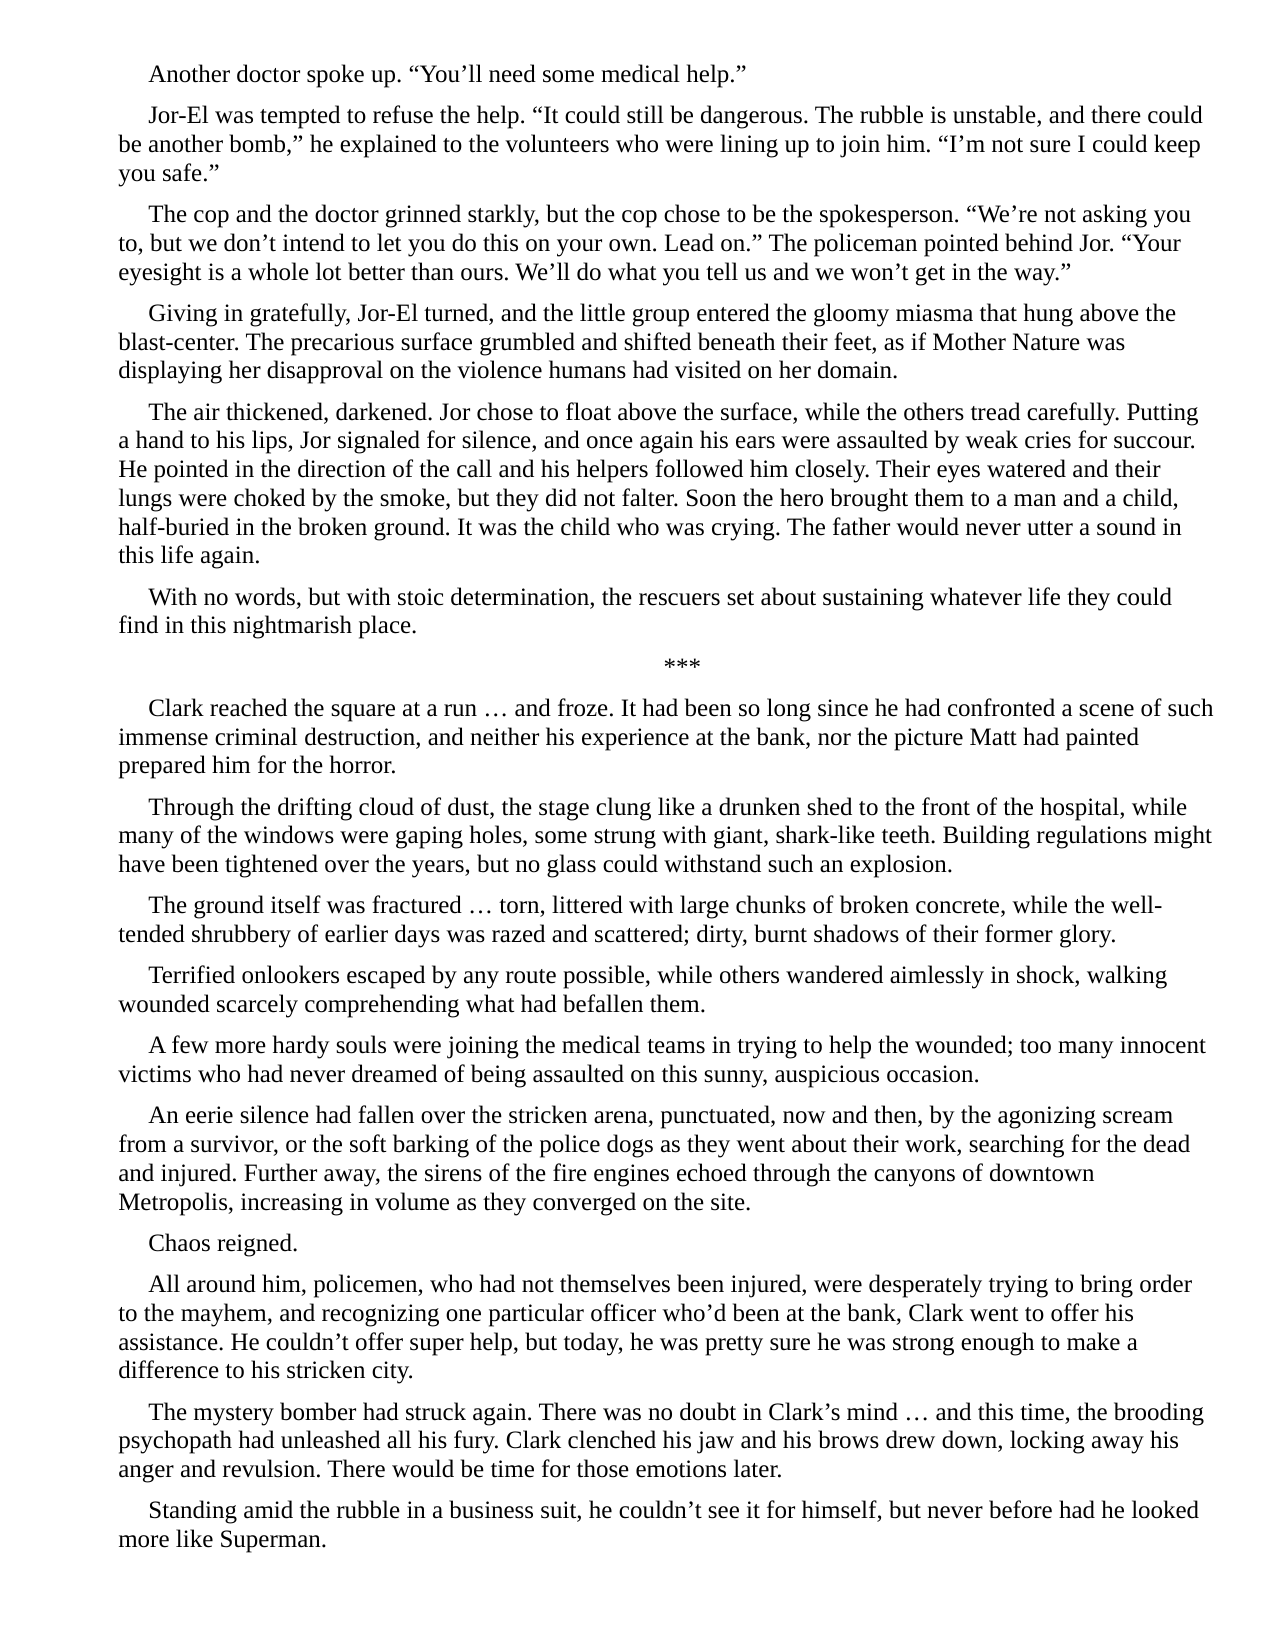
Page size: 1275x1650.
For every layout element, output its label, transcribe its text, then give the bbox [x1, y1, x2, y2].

text Giving in gratefully, Jor-El turned, and the little group entered the gloomy miasma that hung above the blast-center. The precarious surface grumbled and shifted beneath their feet, as if Mother Nature was displaying her disapproval on the violence humans had visited on her domain. [118, 298, 1216, 384]
text Through the drifting cloud of dust, the stage clung like a drunken shed to the front of the hospital, while many of the windows were gaping holes, some strung with giant, shark-like teeth. Building regulations might have been tightened over the years, but no glass could withstand such an explosion. [118, 792, 1216, 878]
text Clark reached the square at a run … and froze. It had been so long since he had confronted a scene of such immense criminal destruction, and neither his experience at the bank, nor the picture Matt had painted prepared him for the horror. [118, 693, 1216, 779]
text All around him, policemen, who had not themselves been injured, were desperately trying to bring order to the mayhem, and recognizing one particular officer who’d been at the bank, Clark went to offer his assistance. He couldn’t offer super help, but today, he was pretty sure he was strong enough to make a difference to his stricken city. [118, 1269, 1216, 1384]
text An eerie silence had fallen over the stricken arena, punctuated, now and then, by the agonizing scream from a survivor, or the soft barking of the police dogs as they went about their work, searching for the dead and injured. Further away, the sirens of the fire engines echoed through the canyons of downtown Metropolis, increasing in volume as they converged on the site. [118, 1100, 1216, 1215]
text Standing amid the rubble in a business suit, he couldn’t see it for himself, but never before had he looked more like Superman. [118, 1495, 1216, 1553]
text The cop and the doctor grinned starkly, but the cop chose to be the spokesperson. “We’re not asking you to, but we don’t intend to let you do this on your own. Lead on.” The policeman pointed behind Jor. “Your eyesight is a whole lot better than ours. We’ll do what you tell us and we won’t get in the way.” [118, 199, 1216, 285]
text Terrified onlookers escaped by any route possible, while others wandered aimlessly in shock, walking wounded scarcely comprehending what had befallen them. [118, 960, 1216, 1018]
text A few more hardy souls were joining the medical teams in trying to help the wounded; too many innocent victims who had never dreamed of being assaulted on this sunny, auspicious occasion. [118, 1030, 1216, 1088]
text The ground itself was fractured … torn, littered with large chunks of broken concrete, while the well-tended shrubbery of earlier days was razed and scattered; dirty, burnt shadows of their former glory. [118, 890, 1216, 948]
text Jor-El was tempted to refuse the help. “It could still be dangerous. The rubble is unstable, and there could be another bomb,” he explained to the volunteers who were lining up to join him. “I’m not sure I could keep you safe.” [118, 100, 1216, 187]
text The air thickened, darkened. Jor chose to float above the surface, while the others tread carefully. Putting a hand to his lips, Jor signaled for silence, and once again his ears were assaulted by weak cries for succour. He pointed in the direction of the call and his helpers followed him closely. Their eyes watered and their lungs were choked by the smoke, but they did not falter. Soon the hero brought them to a man and a child, half-buried in the broken ground. It was the child who was crying. The father would never utter a sound in this life again. [118, 397, 1216, 569]
text Chaos reigned. [118, 1228, 1216, 1257]
text With no words, but with stoic determination, the rescuers set about sustaining whatever life they could find in this nightmarish place. [118, 582, 1216, 639]
text *** [118, 652, 1216, 680]
text The mystery bomber had struck again. There was no doubt in Clark’s mind … and this time, the brooding psychopath had unleashed all his fury. Clark clenched his jaw and his brows drew down, locking away his anger and revulsion. There would be time for those emotions later. [118, 1397, 1216, 1483]
text Another doctor spoke up. “You’ll need some medical help.” [118, 59, 1216, 88]
